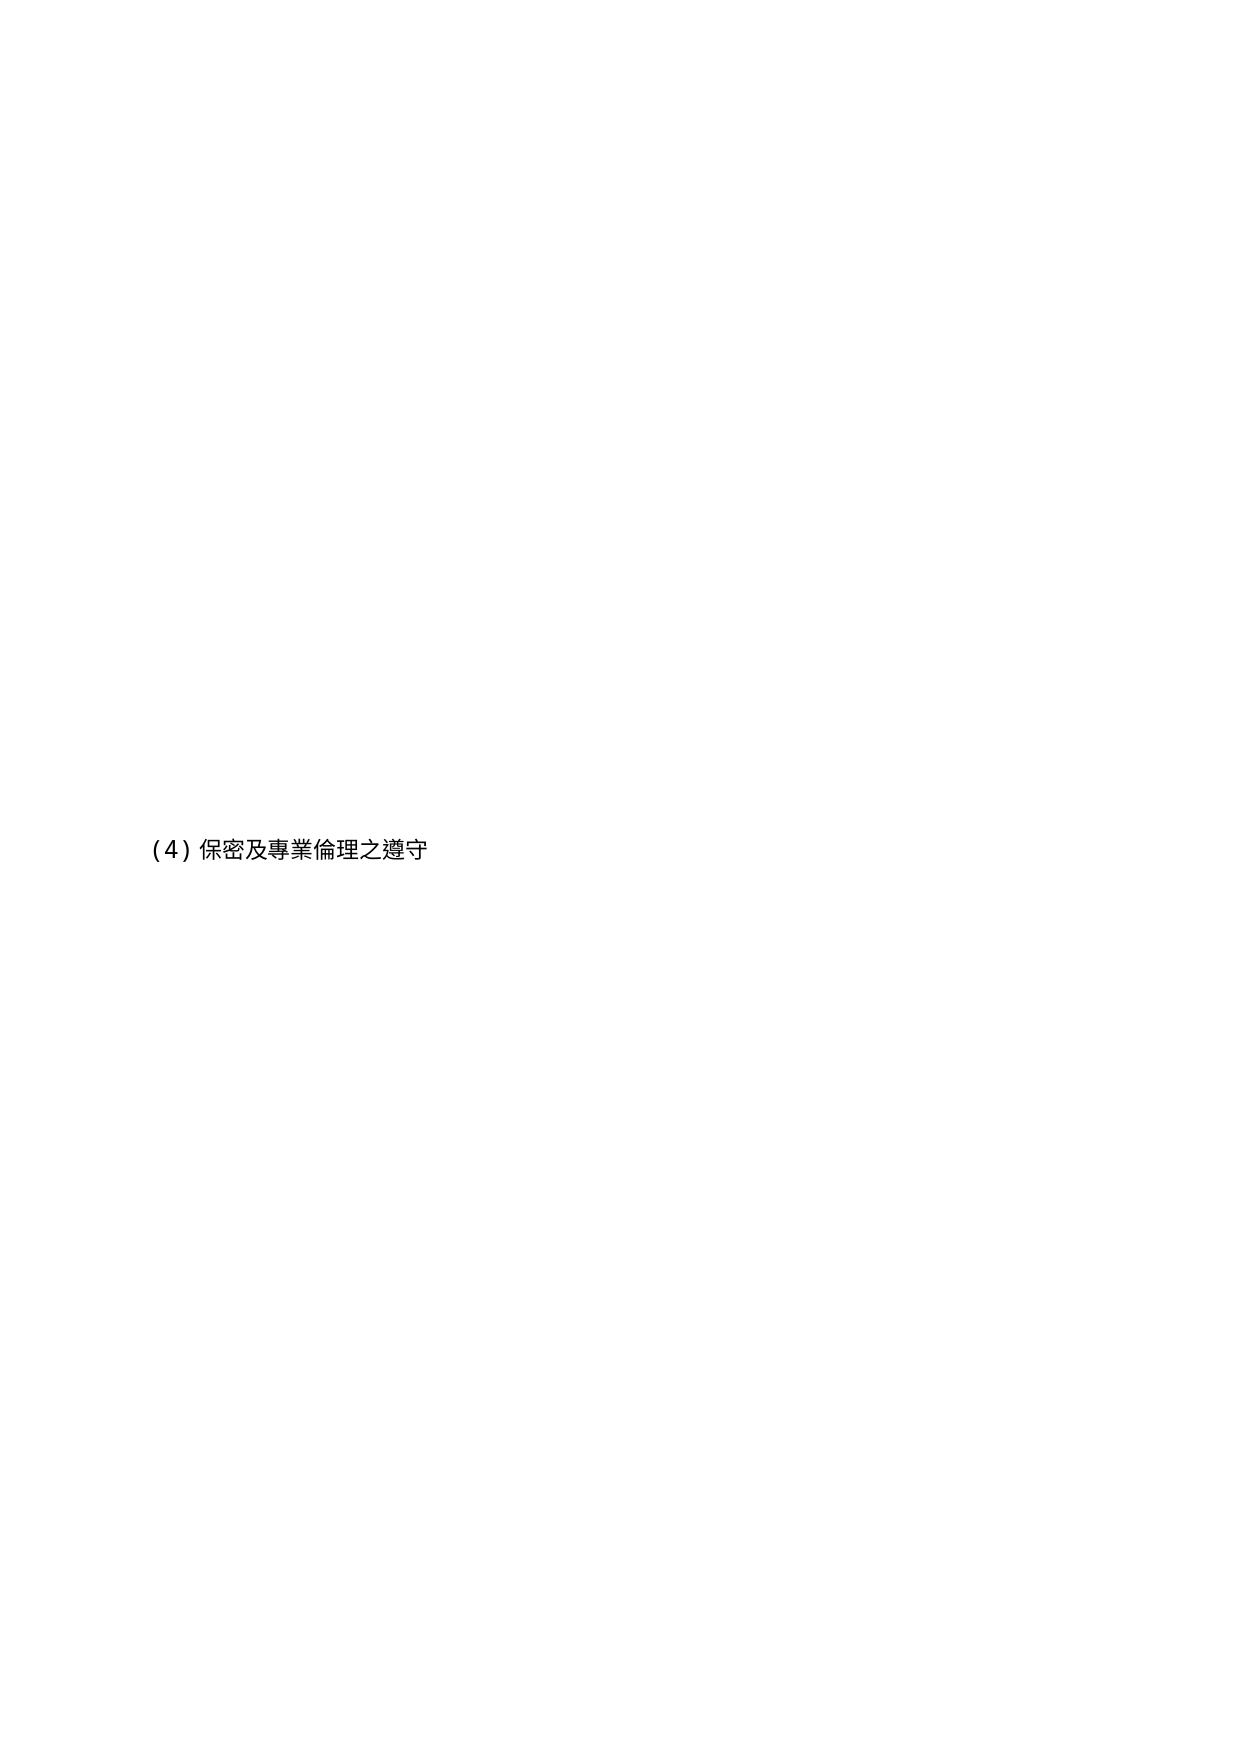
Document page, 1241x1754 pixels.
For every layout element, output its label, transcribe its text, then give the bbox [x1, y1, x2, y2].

table_cell _________________ [545, 808, 779, 870]
table_cell 專業行為(40%) 助人技巧 專業知識 資源之發掘與運用 保密及專業倫理之遵守 [113, 808, 544, 870]
